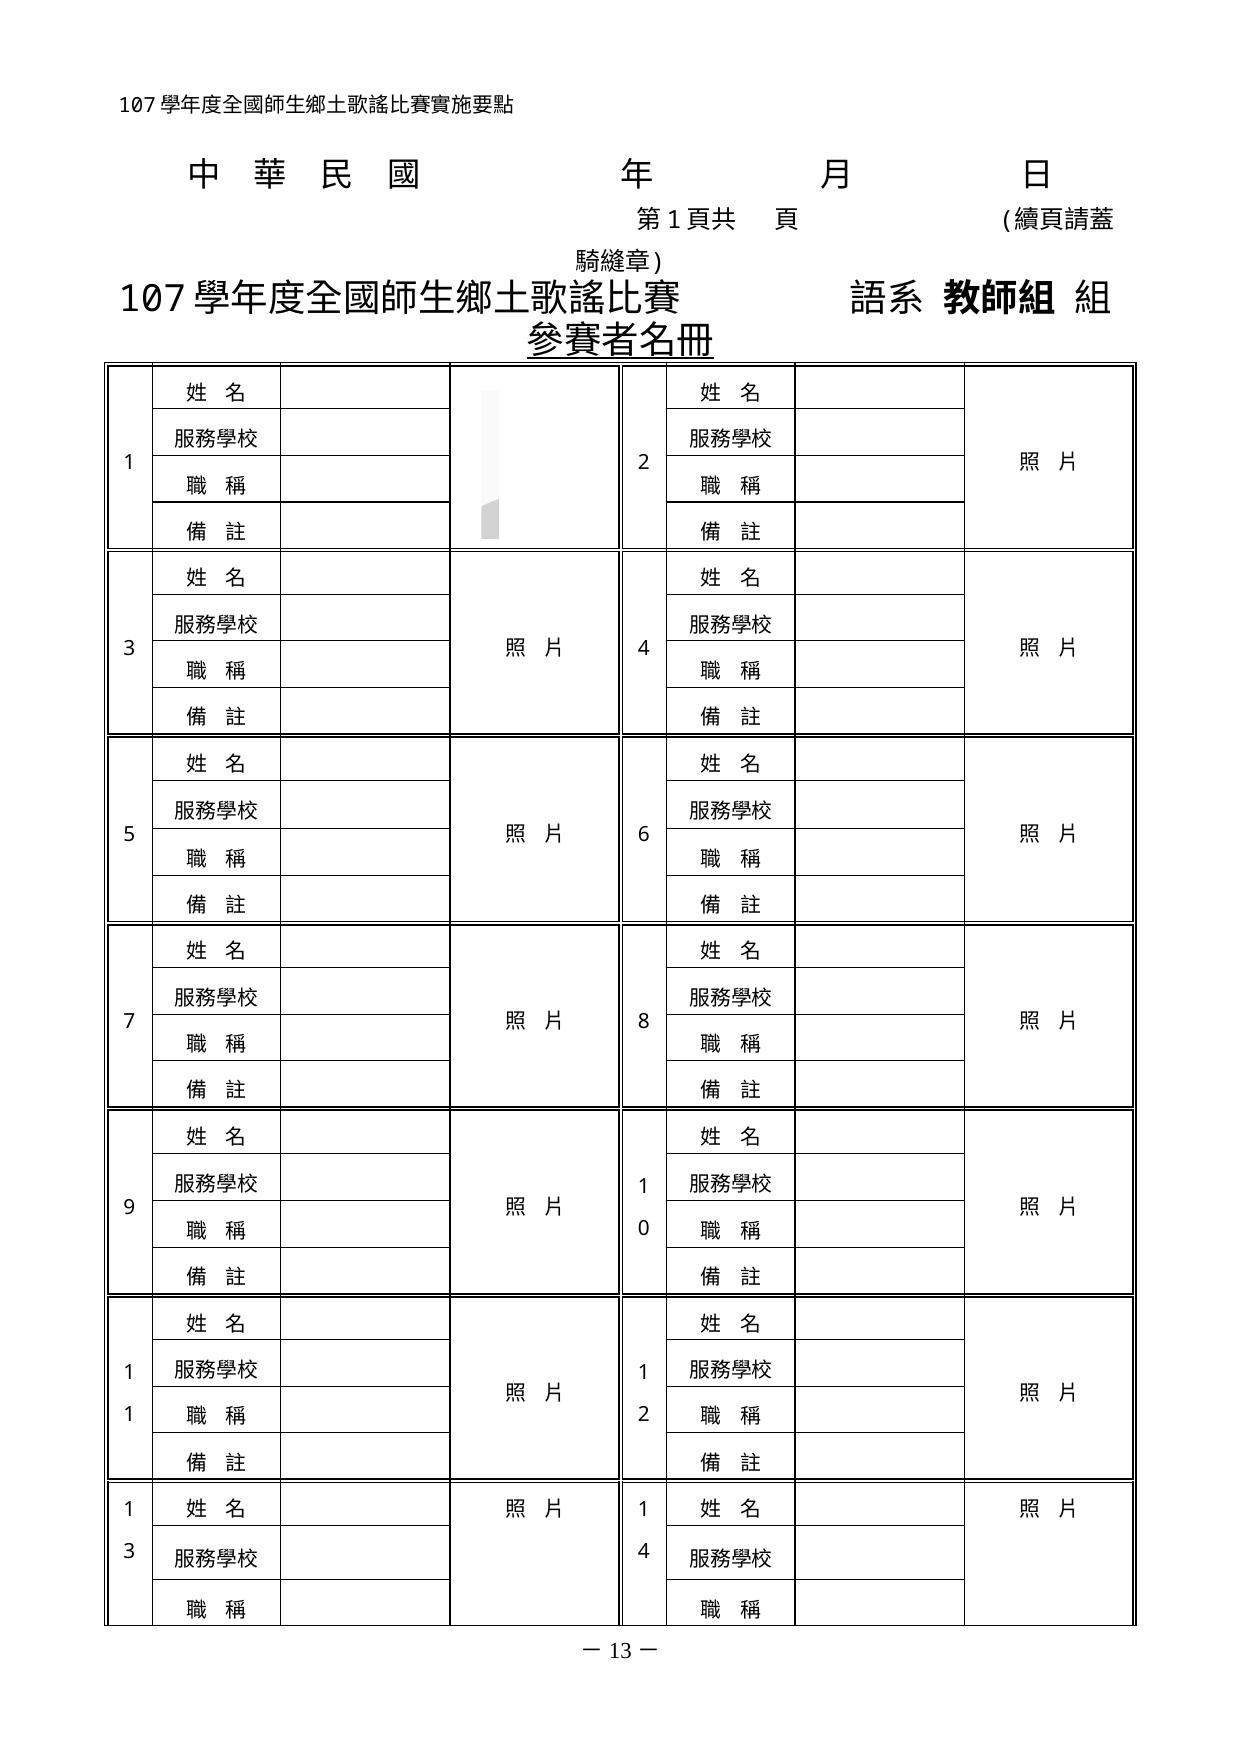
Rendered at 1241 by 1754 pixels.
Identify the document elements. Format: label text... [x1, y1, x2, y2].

table_cell [281, 503, 449, 548]
table_cell 備 註 [153, 688, 280, 733]
table_cell [281, 1111, 449, 1153]
table_cell 服務學校 [667, 781, 794, 828]
table_cell [796, 595, 964, 640]
table_cell 職 稱 [667, 1580, 794, 1625]
table_cell [281, 1201, 449, 1247]
table_cell 職 稱 [667, 1015, 794, 1060]
text 107學年度全國師生鄉土歌謠比賽 語系 教師組 組 [118, 278, 1122, 320]
table_cell [281, 1526, 449, 1579]
table_cell [796, 738, 964, 779]
table_cell 職 稱 [667, 829, 794, 874]
table_cell 備 註 [153, 1433, 280, 1478]
table_header [281, 367, 449, 408]
table_cell 12 [623, 1298, 666, 1478]
table_cell 備 註 [153, 876, 280, 921]
text 中 華 民 國 年 月 日 [118, 153, 1122, 195]
table_cell 13 [109, 1483, 152, 1625]
table_cell 職 稱 [153, 829, 280, 874]
table_cell 照 片 [451, 552, 618, 733]
table_cell [796, 409, 964, 455]
table_cell 職 稱 [153, 641, 280, 687]
table_cell [281, 1340, 449, 1386]
table_cell [796, 781, 964, 828]
table_cell 姓 名 [667, 1483, 794, 1525]
table_cell 姓 名 [153, 552, 280, 594]
table_cell [796, 503, 964, 548]
table_cell 備 註 [153, 503, 280, 548]
table_cell [796, 1061, 964, 1106]
table_cell 7 [109, 926, 152, 1106]
table_cell 姓 名 [667, 1111, 794, 1153]
table_cell 備 註 [667, 688, 794, 733]
table_cell 照 片 [451, 738, 618, 921]
table_cell [796, 552, 964, 594]
table_cell 職 稱 [667, 1387, 794, 1432]
table_cell 服務學校 [667, 409, 794, 455]
table_cell 職 稱 [667, 1201, 794, 1247]
table_cell [281, 1387, 449, 1432]
table_cell [796, 968, 964, 1013]
table_cell [796, 1111, 964, 1153]
table_cell 9 [109, 1111, 152, 1293]
table_cell [281, 595, 449, 640]
table_cell [796, 688, 964, 733]
table_header [451, 367, 618, 548]
table_cell [796, 1298, 964, 1339]
table_cell [281, 409, 449, 455]
table_cell [281, 688, 449, 733]
text 參賽者名冊 [118, 320, 1122, 362]
table_cell 備 註 [667, 1061, 794, 1106]
table_cell [796, 1526, 964, 1579]
table_cell 照 片 [965, 926, 1132, 1106]
table_cell 14 [623, 1483, 666, 1625]
table_cell 照 片 [451, 1298, 618, 1478]
table_cell [281, 456, 449, 501]
table_header 照 片 [965, 367, 1132, 548]
table_cell 姓 名 [153, 1483, 280, 1525]
table_cell [796, 456, 964, 501]
table_cell 服務學校 [667, 595, 794, 640]
table_cell 照 片 [965, 1298, 1132, 1478]
table_cell [796, 876, 964, 921]
table_cell 備 註 [153, 1248, 280, 1293]
table_cell 備 註 [153, 1061, 280, 1106]
table_cell [281, 829, 449, 874]
table_cell 服務學校 [153, 781, 280, 828]
table_cell [796, 1340, 964, 1386]
table_header [796, 367, 964, 408]
table_cell 職 稱 [667, 641, 794, 687]
table_cell 照 片 [451, 1483, 618, 1625]
table_cell 備 註 [667, 1248, 794, 1293]
table_cell 備 註 [667, 876, 794, 921]
table_header 姓 名 [667, 367, 794, 408]
table_cell 11 [109, 1298, 152, 1478]
table_cell [796, 1015, 964, 1060]
table_cell 姓 名 [153, 738, 280, 779]
table_cell [281, 781, 449, 828]
table_cell 3 [109, 552, 152, 733]
table_cell 服務學校 [153, 595, 280, 640]
table_cell 備 註 [667, 1433, 794, 1478]
table_cell [281, 1154, 449, 1200]
table_cell [281, 1298, 449, 1339]
table_cell [281, 1248, 449, 1293]
table_header 2 [623, 367, 666, 548]
table_cell [796, 1433, 964, 1478]
table_cell 姓 名 [667, 738, 794, 779]
table_cell 姓 名 [153, 1298, 280, 1339]
table_cell 備 註 [667, 503, 794, 548]
table_cell 照 片 [965, 1111, 1132, 1293]
table_cell 照 片 [965, 1483, 1132, 1625]
table_cell [281, 738, 449, 779]
table_cell 職 稱 [667, 456, 794, 501]
table_header 姓 名 [153, 367, 280, 408]
table_cell 服務學校 [153, 1154, 280, 1200]
table_cell [281, 552, 449, 594]
table_cell 服務學校 [667, 1340, 794, 1386]
table_cell 服務學校 [667, 968, 794, 1013]
table_cell 服務學校 [153, 968, 280, 1013]
table_cell [281, 1015, 449, 1060]
table_cell [281, 1580, 449, 1625]
table_cell [281, 926, 449, 967]
table_cell 照 片 [451, 1111, 618, 1293]
table_cell 照 片 [451, 926, 618, 1106]
text 第1頁共 頁 (續頁請蓋騎縫章) [118, 195, 1122, 278]
table_cell [796, 1580, 964, 1625]
table_cell 服務學校 [153, 409, 280, 455]
table_cell [796, 926, 964, 967]
table_cell [281, 1061, 449, 1106]
table_cell [281, 1433, 449, 1478]
table_cell [796, 1387, 964, 1432]
table_cell 5 [109, 738, 152, 921]
table_header 1 [109, 367, 152, 548]
table_cell [281, 641, 449, 687]
table_cell 姓 名 [667, 926, 794, 967]
table_cell 照 片 [965, 552, 1132, 733]
table_cell 職 稱 [153, 1015, 280, 1060]
table_cell 服務學校 [667, 1526, 794, 1579]
table_cell 姓 名 [153, 926, 280, 967]
table_cell 姓 名 [667, 552, 794, 594]
table_cell [281, 1483, 449, 1525]
table_cell 4 [623, 552, 666, 733]
table_cell [796, 1154, 964, 1200]
table_cell 職 稱 [153, 1580, 280, 1625]
table_cell 10 [623, 1111, 666, 1293]
table_cell [281, 968, 449, 1013]
table_cell 服務學校 [667, 1154, 794, 1200]
table_cell 職 稱 [153, 1201, 280, 1247]
table_cell 姓 名 [667, 1298, 794, 1339]
table_cell 服務學校 [153, 1340, 280, 1386]
table_cell 服務學校 [153, 1526, 280, 1579]
table_cell [796, 1201, 964, 1247]
table_cell [796, 641, 964, 687]
table_cell [796, 1483, 964, 1525]
table_cell 職 稱 [153, 1387, 280, 1432]
table_cell 職 稱 [153, 456, 280, 501]
table_cell [796, 1248, 964, 1293]
table_cell [796, 829, 964, 874]
table_cell 8 [623, 926, 666, 1106]
table_cell 姓 名 [153, 1111, 280, 1153]
table_cell [281, 876, 449, 921]
table_cell 6 [623, 738, 666, 921]
table_cell 照 片 [965, 738, 1132, 921]
